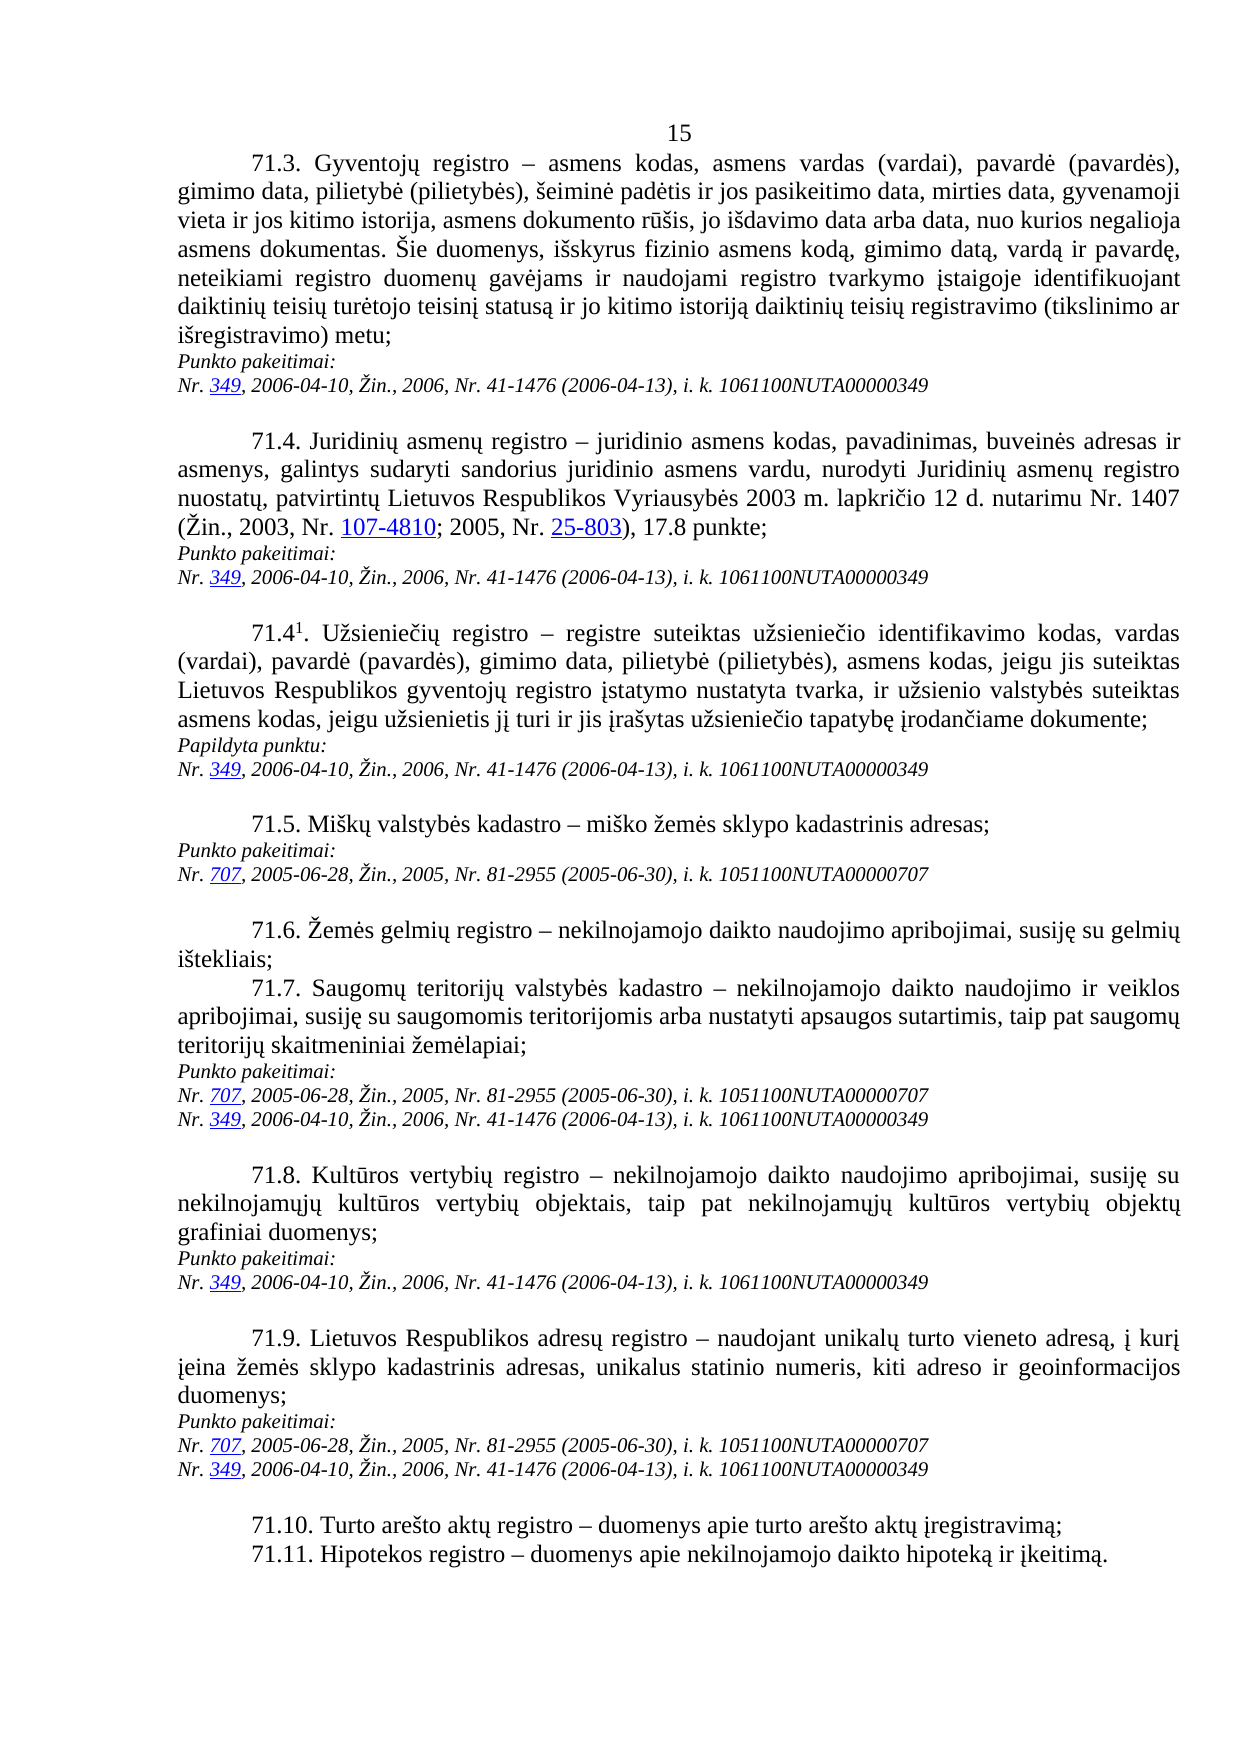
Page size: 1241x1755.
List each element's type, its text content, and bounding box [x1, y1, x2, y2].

text Nr. 349, 2006-04-10, Žin., 2006, Nr. 41-1476 (2006-04-13), i. k. 1061100NUTA00000349 [177, 565, 1181, 589]
text 71.8. Kultūros vertybių registro – nekilnojamojo daikto naudojimo apribojimai, susiję su nekilnojamųjų kultūros vertybių objektais, taip pat nekilnojamųjų kultūros vertybių objektų grafiniai duomenys; [177, 1160, 1181, 1246]
text 71.7. Saugomų teritorijų valstybės kadastro – nekilnojamojo daikto naudojimo ir veiklos apribojimai, susiję su saugomomis teritorijomis arba nustatyti apsaugos sutartimis, taip pat saugomų teritorijų skaitmeniniai žemėlapiai; [177, 973, 1181, 1059]
text Nr. 707, 2005-06-28, Žin., 2005, Nr. 81-2955 (2005-06-30), i. k. 1051100NUTA00000707 [177, 1433, 1181, 1457]
text Nr. 349, 2006-04-10, Žin., 2006, Nr. 41-1476 (2006-04-13), i. k. 1061100NUTA00000349 [177, 1270, 1181, 1294]
text Nr. 349, 2006-04-10, Žin., 2006, Nr. 41-1476 (2006-04-13), i. k. 1061100NUTA00000349 [177, 1457, 1181, 1481]
text 71.4. Juridinių asmenų registro – juridinio asmens kodas, pavadinimas, buveinės adresas ir asmenys, galintys sudaryti sandorius juridinio asmens vardu, nurodyti Juridinių asmenų registro nuostatų, patvirtintų Lietuvos Respublikos Vyriausybės 2003 m. lapkričio 12 d. nutarimu Nr. 1407 (Žin., 2003, Nr. 107-4810; 2005, Nr. 25-803), 17.8 punkte; [177, 426, 1181, 541]
text 71.9. Lietuvos Respublikos adresų registro – naudojant unikalų turto vieneto adresą, į kurį įeina žemės sklypo kadastrinis adresas, unikalus statinio numeris, kiti adreso ir geoinformacijos duomenys; [177, 1323, 1181, 1409]
text Papildyta punktu: [177, 733, 1181, 757]
text Nr. 707, 2005-06-28, Žin., 2005, Nr. 81-2955 (2005-06-30), i. k. 1051100NUTA00000707 [177, 1083, 1181, 1107]
text 71.5. Miškų valstybės kadastro – miško žemės sklypo kadastrinis adresas; [177, 809, 1181, 838]
text Punkto pakeitimai: [177, 349, 1181, 373]
text Nr. 707, 2005-06-28, Žin., 2005, Nr. 81-2955 (2005-06-30), i. k. 1051100NUTA00000707 [177, 862, 1181, 886]
text 71.3. Gyventojų registro – asmens kodas, asmens vardas (vardai), pavardė (pavardės), gimimo data, pilietybė (pilietybės), šeiminė padėtis ir jos pasikeitimo data, mirties data, gyvenamoji vieta ir jos kitimo istorija, asmens dokumento rūšis, jo išdavimo data arba data, nuo kurios negalioja asmens dokumentas. Šie duomenys, išskyrus fizinio asmens kodą, gimimo datą, vardą ir pavardę, neteikiami registro duomenų gavėjams ir naudojami registro tvarkymo įstaigoje identifikuojant daiktinių teisių turėtojo teisinį statusą ir jo kitimo istoriją daiktinių teisių registravimo (tikslinimo ar išregistravimo) metu; [177, 148, 1181, 349]
text Punkto pakeitimai: [177, 1059, 1181, 1083]
text 71.11. Hipotekos registro – duomenys apie nekilnojamojo daikto hipoteką ir įkeitimą. [177, 1539, 1181, 1568]
text Nr. 349, 2006-04-10, Žin., 2006, Nr. 41-1476 (2006-04-13), i. k. 1061100NUTA00000349 [177, 757, 1181, 781]
text 71.41. Užsieniečių registro – registre suteiktas užsieniečio identifikavimo kodas, vardas (vardai), pavardė (pavardės), gimimo data, pilietybė (pilietybės), asmens kodas, jeigu jis suteiktas Lietuvos Respublikos gyventojų registro įstatymo nustatyta tvarka, ir užsienio valstybės suteiktas asmens kodas, jeigu užsienietis jį turi ir jis įrašytas užsieniečio tapatybę įrodančiame dokumente; [177, 618, 1181, 733]
text Punkto pakeitimai: [177, 1409, 1181, 1433]
text 71.10. Turto arešto aktų registro – duomenys apie turto arešto aktų įregistravimą; [177, 1510, 1181, 1539]
text Nr. 349, 2006-04-10, Žin., 2006, Nr. 41-1476 (2006-04-13), i. k. 1061100NUTA00000349 [177, 1107, 1181, 1131]
text Punkto pakeitimai: [177, 838, 1181, 862]
text Punkto pakeitimai: [177, 1246, 1181, 1270]
text 71.6. Žemės gelmių registro – nekilnojamojo daikto naudojimo apribojimai, susiję su gelmių ištekliais; [177, 915, 1181, 973]
text Nr. 349, 2006-04-10, Žin., 2006, Nr. 41-1476 (2006-04-13), i. k. 1061100NUTA00000349 [177, 373, 1181, 397]
text Punkto pakeitimai: [177, 541, 1181, 565]
